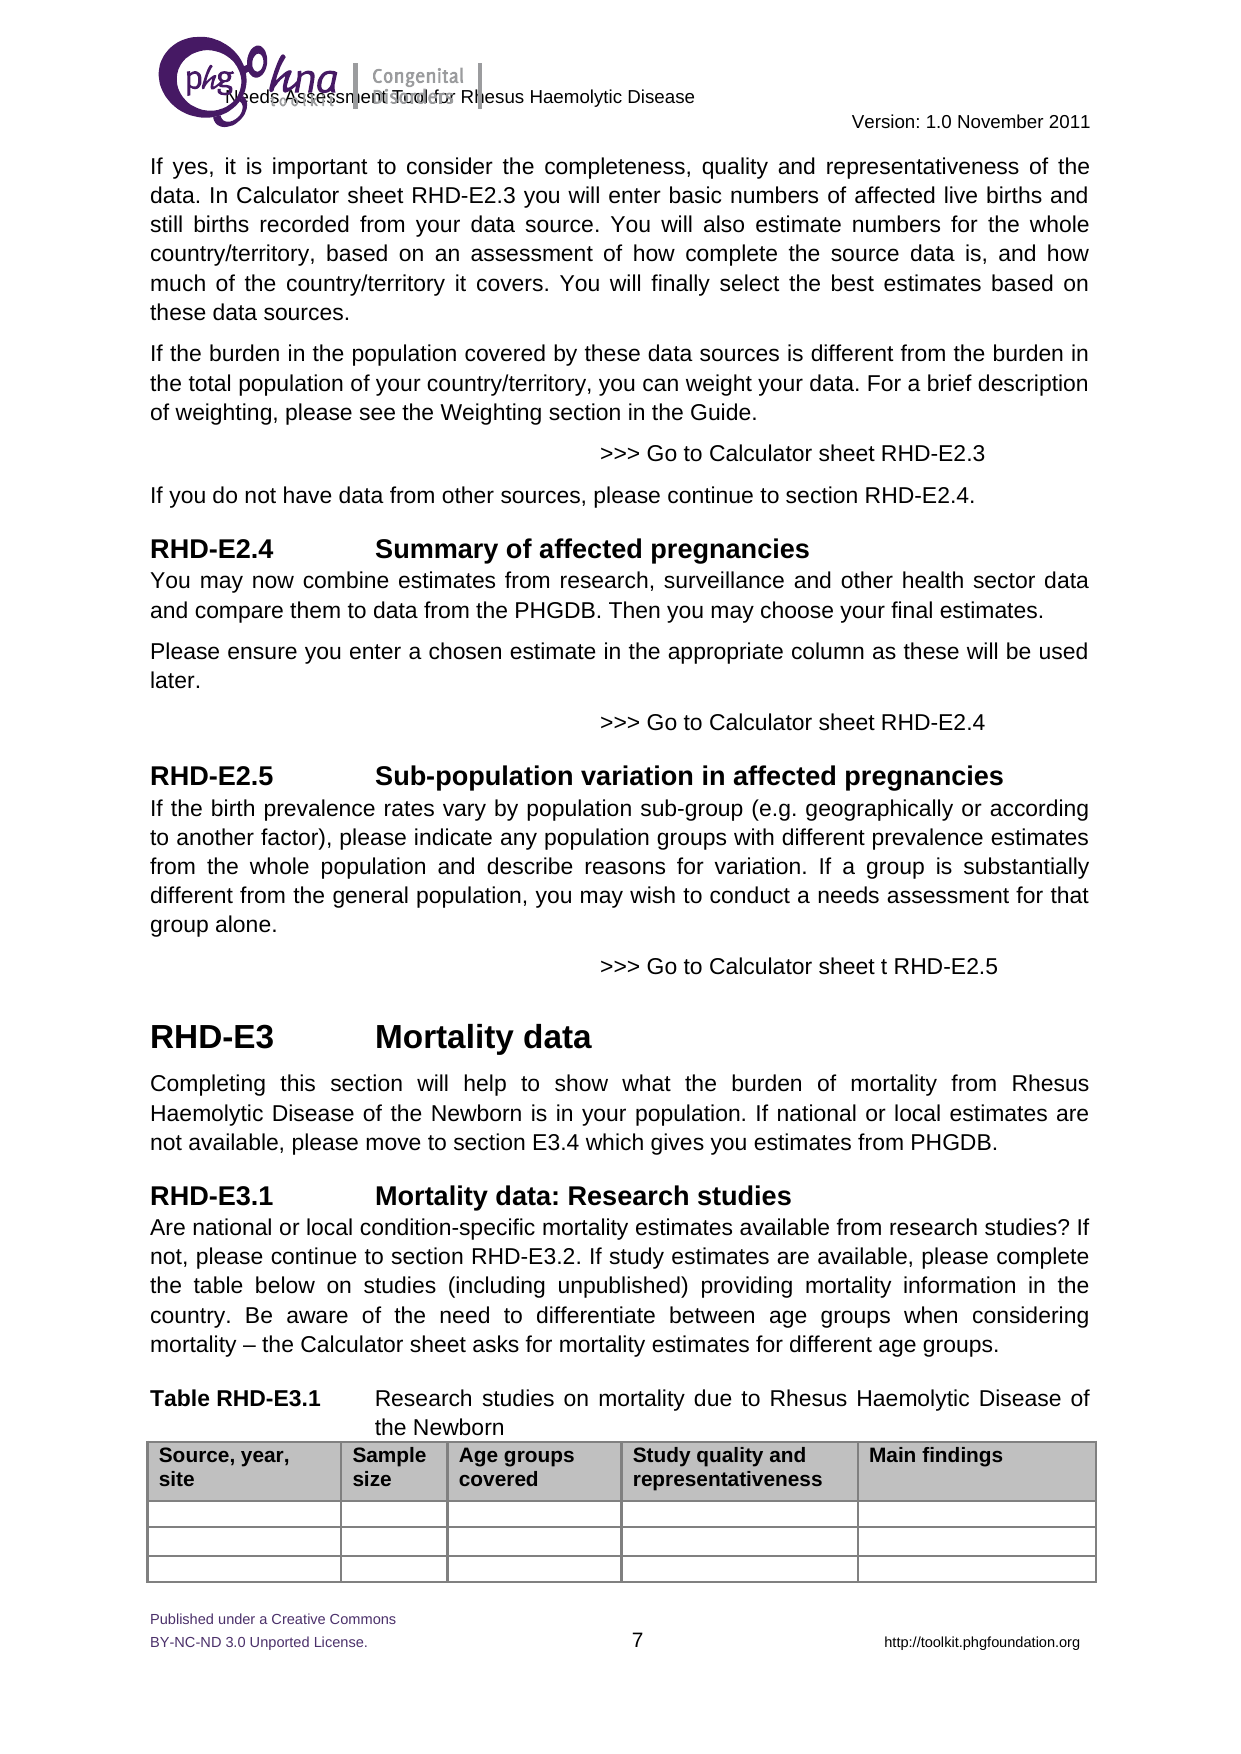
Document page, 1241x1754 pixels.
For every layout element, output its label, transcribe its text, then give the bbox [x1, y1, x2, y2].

table_cell [449, 1557, 620, 1581]
table_header Source, year, site [149, 1443, 340, 1500]
table_cell [449, 1502, 620, 1526]
text >>> Go to Calculator sheet t RHD-E2.5 [525, 950, 1090, 979]
subtitle RHD-E2.5 Sub-population variation in affected pregnancies [150, 760, 1090, 792]
subtitle RHD-E3 Mortality data [150, 1017, 1090, 1055]
table_cell [342, 1502, 446, 1526]
table_cell [623, 1502, 857, 1526]
table_cell [623, 1528, 857, 1555]
text You may now combine estimates from research, surveillance and other health sector data and compare them to data from the PHGDB. Then you may choose your final estimates. [150, 564, 1090, 623]
text Are national or local condition-specific mortality estimates available from research studies? If not, please continue to section RHD-E3.2. If study estimates are available, please complete the table below on studies (including unpublished) providing mortality information in the country. Be aware of the need to differentiate between age groups when considering mortality – the Calculator sheet asks for mortality estimates for different age groups. [150, 1211, 1090, 1357]
table_cell [859, 1502, 1095, 1526]
table_cell [149, 1557, 340, 1581]
text If yes, it is important to consider the completeness, quality and representativeness of the data. In Calculator sheet RHD-E2.3 you will enter basic numbers of affected live births and still births recorded from your data source. You will also estimate numbers for the whole country/territory, based on an assessment of how complete the source data is, and how much of the country/territory it covers. You will finally select the best estimates based on these data sources. [150, 150, 1090, 325]
text Completing this section will help to show what the burden of mortality from Rhesus Haemolytic Disease of the Newborn is in your population. If national or local estimates are not available, please move to section E3.4 which gives you estimates from PHGDB. [150, 1068, 1090, 1155]
table_header Age groups covered [449, 1443, 620, 1500]
table_cell [859, 1528, 1095, 1555]
table_cell [149, 1528, 340, 1555]
table_cell [623, 1557, 857, 1581]
subtitle RHD-E3.1 Mortality data: Research studies [150, 1180, 1090, 1211]
text >>> Go to Calculator sheet RHD-E2.4 [525, 706, 1090, 735]
table_header Sample size [342, 1443, 446, 1500]
text Please ensure you enter a chosen estimate in the appropriate column as these will be used later. [150, 635, 1090, 694]
table_header Study quality and representativeness [623, 1443, 857, 1500]
text If the burden in the population covered by these data sources is different from the burden in the total population of your country/territory, you can weight your data. For a brief description of weighting, please see the Weighting section in the Guide. [150, 337, 1090, 425]
subtitle Table RHD-E3.1 Research studies on mortality due to Rhesus Haemolytic Disease of the Newborn [150, 1382, 1090, 1441]
text If the birth prevalence rates vary by population sub-group (e.g. geographically or according to another factor), please indicate any population groups with different prevalence estimates from the whole population and describe reasons for variation. If a group is substantially different from the general population, you may wish to conduct a needs assessment for that group alone. [150, 792, 1090, 937]
text If you do not have data from other sources, please continue to section RHD-E2.4. [150, 479, 1090, 508]
table_header Main findings [859, 1443, 1095, 1500]
text >>> Go to Calculator sheet RHD-E2.3 [525, 437, 1090, 467]
table_cell [342, 1557, 446, 1581]
table_cell [342, 1528, 446, 1555]
table_cell [449, 1528, 620, 1555]
subtitle RHD-E2.4 Summary of affected pregnancies [150, 533, 1090, 564]
table_cell [859, 1557, 1095, 1581]
table_cell [149, 1502, 340, 1526]
